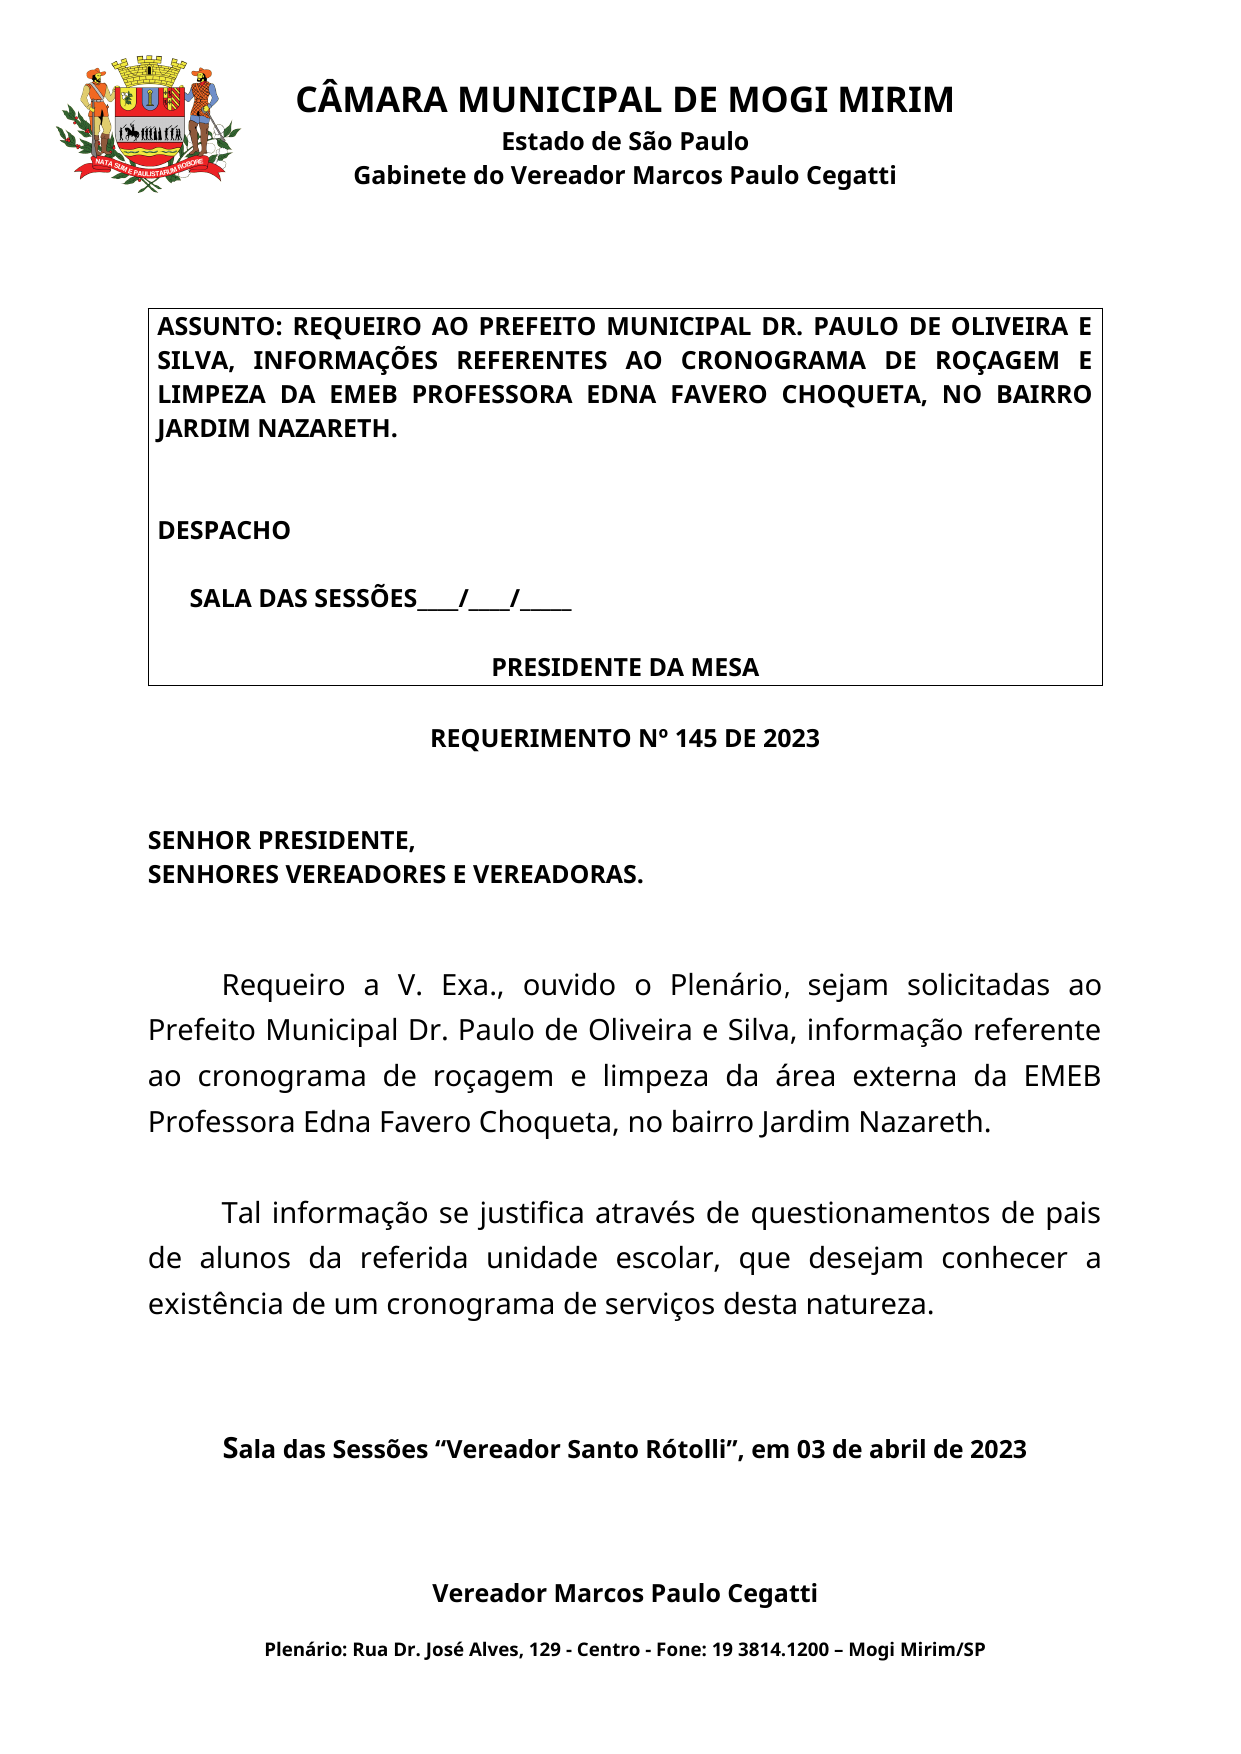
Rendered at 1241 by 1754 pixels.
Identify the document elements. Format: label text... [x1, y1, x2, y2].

text Sala das Sessões “Vereador Santo Rótolli”, em 03 de abril de 2023 [148, 1428, 1103, 1467]
text REQUERIMENTO Nº 145 DE 2023 [148, 720, 1103, 754]
text ASSUNTO: REQUEIRO AO PREFEITO MUNICIPAL DR. PAULO DE OLIVEIRA E SILVA, INFORMAÇÕES REFERENTES AO CRONOGRAMA DE ROÇAGEM E LIMPEZA DA EMEB PROFESSORA EDNA FAVERO CHOQUETA, NO BAIRRO JARDIM NAZARETH. [149, 309, 1102, 445]
picture [32, 43, 263, 205]
text SENHORES VEREADORES E VEREADORAS. [148, 857, 1103, 891]
text Requeiro a V. Exa., ouvido o Plenário, sejam solicitadas ao Prefeito Municipal Dr. Paulo de Oliveira e Silva, informação referente ao cronograma de roçagem e limpeza da área externa da EMEB Professora Edna Favero Choqueta, no bairro Jardim Nazareth. [148, 964, 1103, 1141]
text DESPACHO [149, 512, 1102, 547]
text Tal informação se justifica através de questionamentos de pais de alunos da referida unidade escolar, que desejam conhecer a existência de um cronograma de serviços desta natureza. [148, 1192, 1103, 1323]
text PRESIDENTE DA MESA [149, 648, 1102, 685]
text Vereador Marcos Paulo Cegatti [148, 1576, 1103, 1609]
text SALA DAS SESSÕES____/____/_____ [149, 580, 1102, 615]
text SENHOR PRESIDENTE, [148, 823, 1103, 857]
